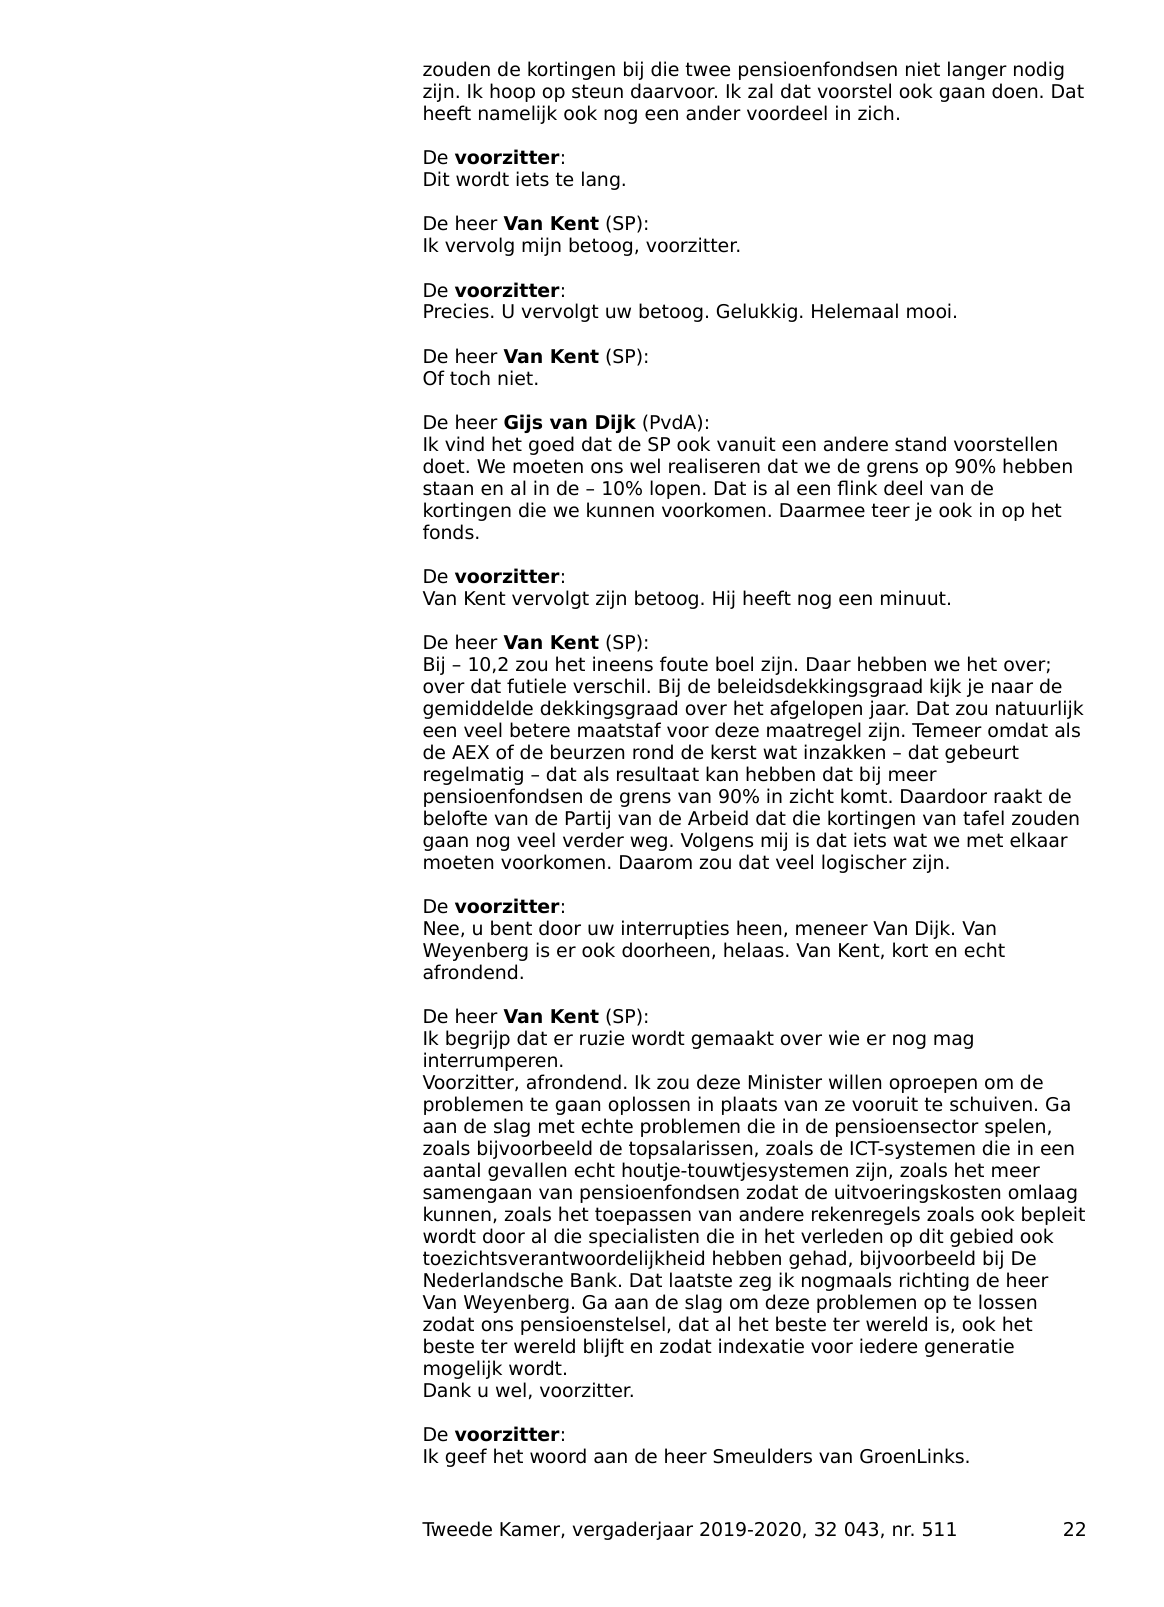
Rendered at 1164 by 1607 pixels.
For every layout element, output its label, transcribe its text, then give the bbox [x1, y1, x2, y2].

text Ik begrijp dat er ruzie wordt gemaakt over wie er nog mag interrumperen. [422, 1028, 1087, 1072]
text zouden de kortingen bij die twee pensioenfondsen niet langer nodig zijn. Ik hoop op steun daarvoor. Ik zal dat voorstel ook gaan doen. Dat heeft namelijk ook nog een ander voordeel in zich. [422, 59, 1087, 125]
text Voorzitter, afrondend. Ik zou deze Minister willen oproepen om de problemen te gaan oplossen in plaats van ze vooruit te schuiven. Ga aan de slag met echte problemen die in de pensioensector spelen, zoals bijvoorbeeld de topsalarissen, zoals de ICT-systemen die in een aantal gevallen echt houtje-touwtjesystemen zijn, zoals het meer samengaan van pensioenfondsen zodat de uitvoeringskosten omlaag kunnen, zoals het toepassen van andere rekenregels zoals ook bepleit wordt door al die specialisten die in het verleden op dit gebied ook toezichtsverantwoordelijkheid hebben gehad, bijvoorbeeld bij De Nederlandsche Bank. Dat laatste zeg ik nogmaals richting de heer Van Weyenberg. Ga aan de slag om deze problemen op te lossen zodat ons pensioenstelsel, dat al het beste ter wereld is, ook het beste ter wereld blijft en zodat indexatie voor iedere generatie mogelijk wordt. [422, 1072, 1087, 1380]
text De voorzitter: [422, 147, 1087, 169]
text De heer Van Kent (SP): [422, 1006, 1087, 1028]
text De heer Van Kent (SP): [422, 632, 1087, 654]
text De voorzitter: [422, 1424, 1087, 1446]
text De heer Gijs van Dijk (PvdA): [422, 412, 1087, 434]
text De voorzitter: [422, 566, 1087, 588]
text De voorzitter: [422, 896, 1087, 918]
text Ik vervolg mijn betoog, voorzitter. [422, 235, 1087, 257]
text De heer Van Kent (SP): [422, 213, 1087, 235]
text Van Kent vervolgt zijn betoog. Hij heeft nog een minuut. [422, 588, 1087, 610]
text Of toch niet. [422, 368, 1087, 389]
text Ik geef het woord aan de heer Smeulders van GroenLinks. [422, 1446, 1087, 1468]
text Nee, u bent door uw interrupties heen, meneer Van Dijk. Van Weyenberg is er ook doorheen, helaas. Van Kent, kort en echt afrondend. [422, 918, 1087, 984]
text De heer Van Kent (SP): [422, 346, 1087, 368]
text Dit wordt iets te lang. [422, 169, 1087, 191]
text De voorzitter: [422, 279, 1087, 301]
text Ik vind het goed dat de SP ook vanuit een andere stand voorstellen doet. We moeten ons wel realiseren dat we de grens op 90% hebben staan en al in de – 10% lopen. Dat is al een flink deel van de kortingen die we kunnen voorkomen. Daarmee teer je ook in op het fonds. [422, 434, 1087, 544]
text Dank u wel, voorzitter. [422, 1380, 1087, 1402]
text Bij – 10,2 zou het ineens foute boel zijn. Daar hebben we het over; over dat futiele verschil. Bij de beleidsdekkingsgraad kijk je naar de gemiddelde dekkingsgraad over het afgelopen jaar. Dat zou natuurlijk een veel betere maatstaf voor deze maatregel zijn. Temeer omdat als de AEX of de beurzen rond de kerst wat inzakken – dat gebeurt regelmatig – dat als resultaat kan hebben dat bij meer pensioenfondsen de grens van 90% in zicht komt. Daardoor raakt de belofte van de Partij van de Arbeid dat die kortingen van tafel zouden gaan nog veel verder weg. Volgens mij is dat iets wat we met elkaar moeten voorkomen. Daarom zou dat veel logischer zijn. [422, 654, 1087, 874]
text Precies. U vervolgt uw betoog. Gelukkig. Helemaal mooi. [422, 301, 1087, 323]
